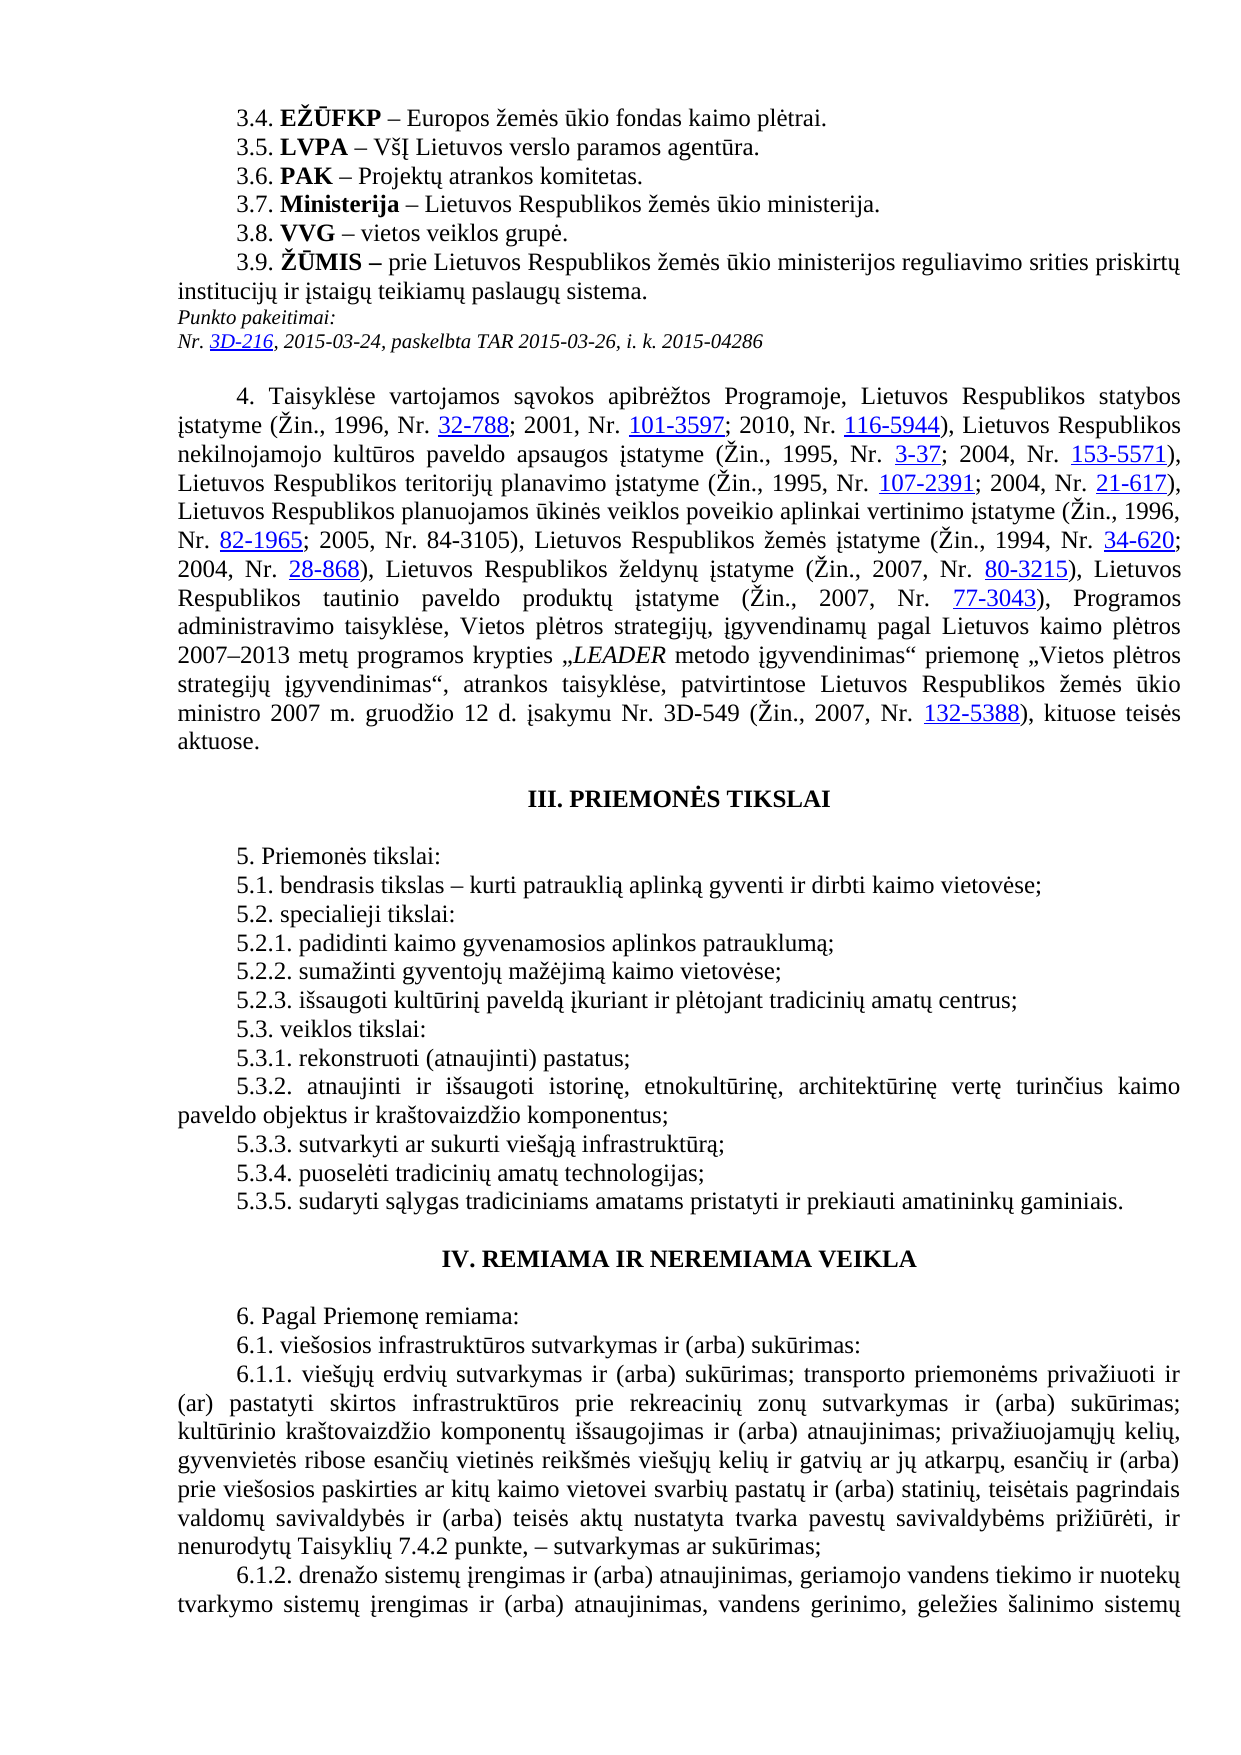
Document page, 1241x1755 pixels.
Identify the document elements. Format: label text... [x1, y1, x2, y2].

text 6.1.2. drenažo sistemų įrengimas ir (arba) atnaujinimas, geriamojo vandens tiekimo ir nuotekų tvarkymo sistemų įrengimas ir (arba) atnaujinimas, vandens gerinimo, geležies šalinimo sistemų [177, 1560, 1181, 1618]
text 5.2.3. išsaugoti kultūrinį paveldą įkuriant ir plėtojant tradicinių amatų centrus; [177, 985, 1181, 1014]
text 6.1. viešosios infrastruktūros sutvarkymas ir (arba) sukūrimas: [177, 1330, 1181, 1359]
text 3.8. VVG – vietos veiklos grupė. [177, 218, 1181, 247]
text 5.1. bendrasis tikslas – kurti patrauklią aplinką gyventi ir dirbti kaimo vietovėse; [177, 870, 1181, 899]
text 5. Priemonės tikslai: [177, 841, 1181, 870]
text 5.3.1. rekonstruoti (atnaujinti) pastatus; [177, 1043, 1181, 1071]
text 3.9. ŽŪMIS – prie Lietuvos Respublikos žemės ūkio ministerijos reguliavimo srities priskirtų institucijų ir įstaigų teikiamų paslaugų sistema. [177, 247, 1181, 304]
text 5.3.4. puoselėti tradicinių amatų technologijas; [177, 1158, 1181, 1186]
text 5.3.2. atnaujinti ir išsaugoti istorinę, etnokultūrinę, architektūrinę vertę turinčius kaimo paveldo objektus ir kraštovaizdžio komponentus; [177, 1071, 1181, 1129]
text 5.3. veiklos tikslai: [177, 1014, 1181, 1043]
text Punkto pakeitimai: [177, 304, 1181, 329]
text 3.4. EŽŪFKP – Europos žemės ūkio fondas kaimo plėtrai. [177, 103, 1181, 132]
text 6.1.1. viešųjų erdvių sutvarkymas ir (arba) sukūrimas; transporto priemonėms privažiuoti ir (ar) pastatyti skirtos infrastruktūros prie rekreacinių zonų sutvarkymas ir (arba) sukūrimas; kultūrinio kraštovaizdžio komponentų išsaugojimas ir (arba) atnaujinimas; privažiuojamųjų kelių, gyvenvietės ribose esančių vietinės reikšmės viešųjų kelių ir gatvių ar jų atkarpų, esančių ir (arba) prie viešosios paskirties ar kitų kaimo vietovei svarbių pastatų ir (arba) statinių, teisėtais pagrindais valdomų savivaldybės ir (arba) teisės aktų nustatyta tvarka pavestų savivaldybėms prižiūrėti, ir nenurodytų Taisyklių 7.4.2 punkte, – sutvarkymas ar sukūrimas; [177, 1359, 1181, 1560]
text 6. Pagal Priemonę remiama: [177, 1301, 1181, 1330]
text 5.2.1. padidinti kaimo gyvenamosios aplinkos patrauklumą; [177, 928, 1181, 956]
text 5.2.2. sumažinti gyventojų mažėjimą kaimo vietovėse; [177, 956, 1181, 985]
text Nr. 3D-216, 2015-03-24, paskelbta TAR 2015-03-26, i. k. 2015-04286 [177, 329, 1181, 353]
text 3.6. PAK – Projektų atrankos komitetas. [177, 161, 1181, 189]
text 5.3.3. sutvarkyti ar sukurti viešąją infrastruktūrą; [177, 1129, 1181, 1158]
text 3.5. LVPA – VšĮ Lietuvos verslo paramos agentūra. [177, 132, 1181, 161]
text III. PRIEMONĖS TIKSLAI [177, 784, 1181, 813]
text IV. REMIAMA IR NEREMIAMA VEIKLA [177, 1244, 1181, 1273]
text 5.3.5. sudaryti sąlygas tradiciniams amatams pristatyti ir prekiauti amatininkų gaminiais. [177, 1186, 1181, 1215]
text 5.2. specialieji tikslai: [177, 899, 1181, 928]
text 3.7. Ministerija – Lietuvos Respublikos žemės ūkio ministerija. [177, 189, 1181, 218]
text 4. Taisyklėse vartojamos sąvokos apibrėžtos Programoje, Lietuvos Respublikos statybos įstatyme (Žin., 1996, Nr. 32-788; 2001, Nr. 101-3597; 2010, Nr. 116-5944), Lietuvos Respublikos nekilnojamojo kultūros paveldo apsaugos įstatyme (Žin., 1995, Nr. 3-37; 2004, Nr. 153-5571), Lietuvos Respublikos teritorijų planavimo įstatyme (Žin., 1995, Nr. 107-2391; 2004, Nr. 21-617), Lietuvos Respublikos planuojamos ūkinės veiklos poveikio aplinkai vertinimo įstatyme (Žin., 1996, Nr. 82-1965; 2005, Nr. 84-3105), Lietuvos Respublikos žemės įstatyme (Žin., 1994, Nr. 34-620; 2004, Nr. 28-868), Lietuvos Respublikos želdynų įstatyme (Žin., 2007, Nr. 80-3215), Lietuvos Respublikos tautinio paveldo produktų įstatyme (Žin., 2007, Nr. 77-3043), Programos administravimo taisyklėse, Vietos plėtros strategijų, įgyvendinamų pagal Lietuvos kaimo plėtros 2007–2013 metų programos krypties „LEADER metodo įgyvendinimas“ priemonę „Vietos plėtros strategijų įgyvendinimas“, atrankos taisyklėse, patvirtintose Lietuvos Respublikos žemės ūkio ministro 2007 m. gruodžio 12 d. įsakymu Nr. 3D-549 (Žin., 2007, Nr. 132-5388), kituose teisės aktuose. [177, 381, 1181, 755]
